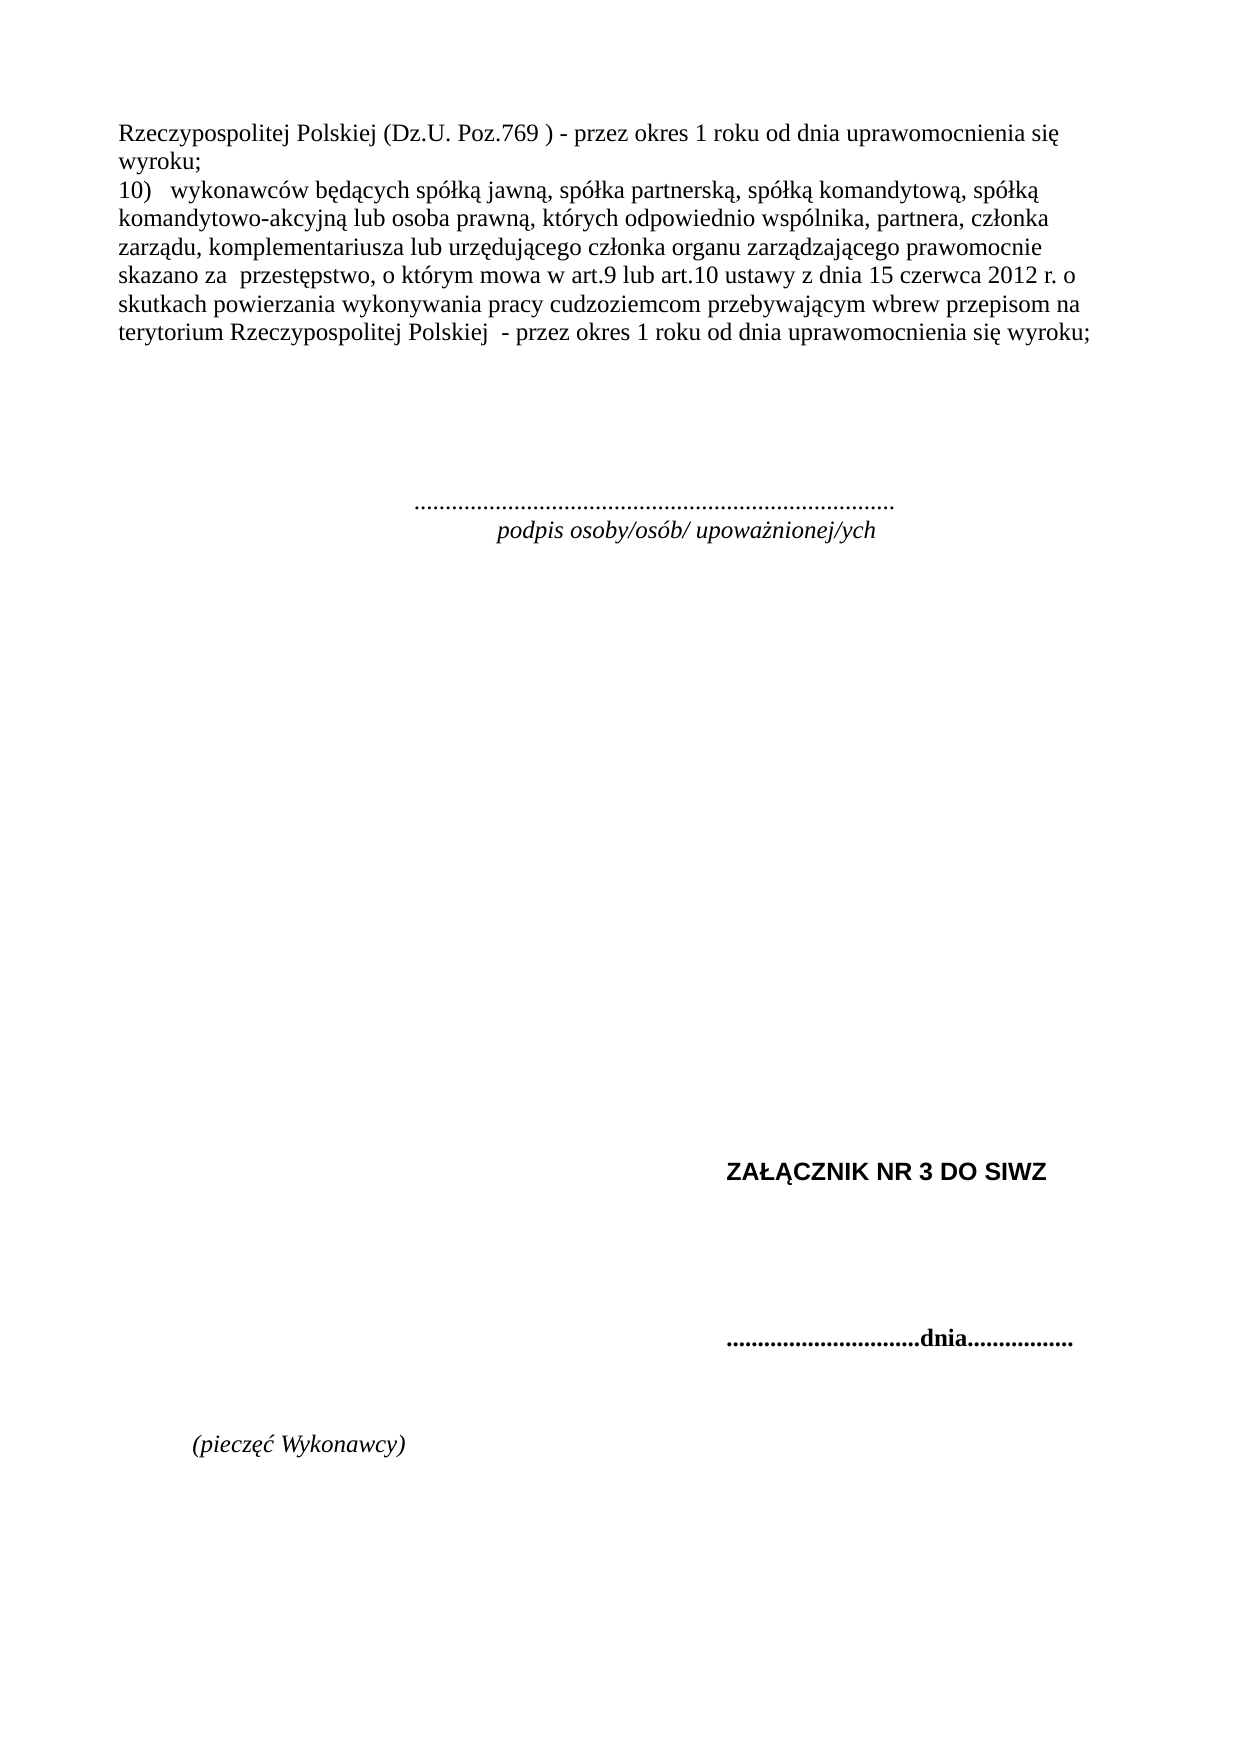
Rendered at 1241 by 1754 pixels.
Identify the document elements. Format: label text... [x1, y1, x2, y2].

text ZAŁĄCZNIK NR 3 DO SIWZ [726, 1158, 1122, 1186]
text podpis osoby/osób/ upoważnionej/ych [128, 515, 1122, 544]
text ...............................dnia................. [726, 1324, 1122, 1352]
text (pieczęć Wykonawcy) [192, 1430, 1122, 1458]
text 10) wykonawców będących spółką jawną, spółka partnerską, spółką komandytową, spółką komandytowo-akcyjną lub osoba prawną, których odpowiednio wspólnika, partnera, członka zarządu, komplementariusza lub urzędującego członka organu zarządzającego prawomocnie skazano za przestępstwo, o którym mowa w art.9 lub art.10 ustawy z dnia 15 czerwca 2012 r. o skutkach powierzania wykonywania pracy cudzoziemcom przebywającym wbrew przepisom na terytorium Rzeczypospolitej Polskiej - przez okres 1 roku od dnia uprawomocnienia się wyroku; [118, 175, 1122, 346]
text ............................................................................. [118, 487, 1122, 515]
text Rzeczypospolitej Polskiej (Dz.U. Poz.769 ) - przez okres 1 roku od dnia uprawomocnienia się wyroku; [118, 118, 1122, 175]
